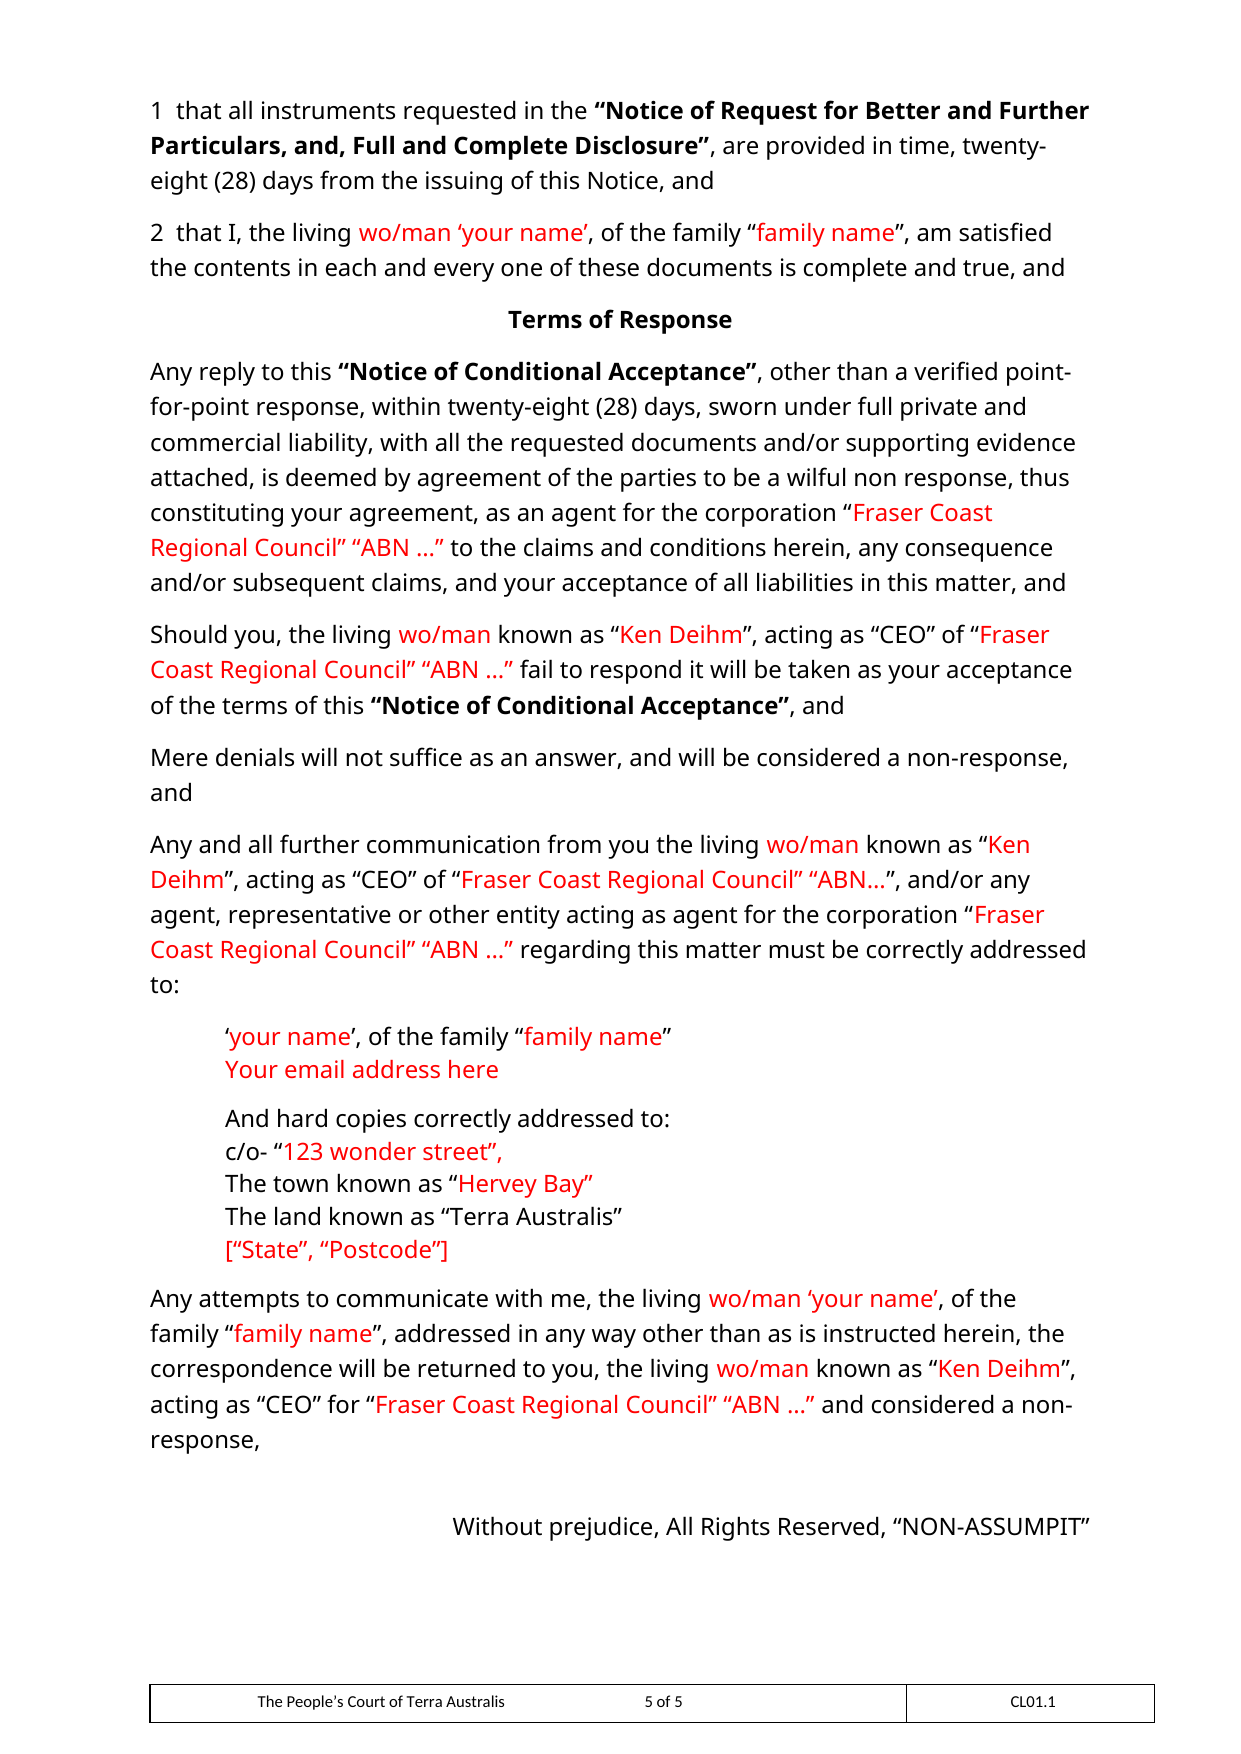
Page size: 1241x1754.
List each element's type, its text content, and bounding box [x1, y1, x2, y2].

text 1 that all instruments requested in the “Notice of Request for Better and Further Particulars, and, Full and Complete Disclosure”, are provided in time, twenty-eight (28) days from the issuing of this Notice, and [150, 94, 1090, 197]
text And hard copies correctly addressed to: c/o- “123 wonder street”, The town known as “Hervey Bay” The land known as “Terra Australis” [“State”, “Postcode”] [150, 1102, 1090, 1265]
text Any attempts to communicate with me, the living wo/man ‘your name’, of the family “family name”, addressed in any way other than as is instructed herein, the correspondence will be returned to you, the living wo/man known as “Ken Deihm”, acting as “CEO” for “Fraser Coast Regional Council” “ABN …” and considered a non-response, [150, 1282, 1090, 1455]
text Any reply to this “Notice of Conditional Acceptance”, other than a verified point-for-point response, within twenty-eight (28) days, sworn under full private and commercial liability, with all the requested documents and/or supporting evidence attached, is deemed by agreement of the parties to be a wilful non response, thus constituting your agreement, as an agent for the corporation “Fraser Coast Regional Council” “ABN …” to the claims and conditions herein, any consequence and/or subsequent claims, and your acceptance of all liabilities in this matter, and [150, 355, 1090, 599]
text ‘your name’, of the family “family name” Your email address here [150, 1020, 1090, 1085]
text Any and all further communication from you the living wo/man known as “Ken Deihm”, acting as “CEO” of “Fraser Coast Regional Council” “ABN…”, and/or any agent, representative or other entity acting as agent for the corporation “Fraser Coast Regional Council” “ABN …” regarding this matter must be correctly addressed to: [150, 827, 1090, 1001]
text Terms of Response [150, 303, 1090, 336]
text Without prejudice, All Rights Reserved, “NON-ASSUMPIT” [150, 1474, 1090, 1542]
text 2 that I, the living wo/man ‘your name’, of the family “family name”, am satisfied the contents in each and every one of these documents is complete and true, and [150, 216, 1090, 284]
text Mere denials will not suffice as an answer, and will be considered a non-response, and [150, 740, 1090, 808]
text Should you, the living wo/man known as “Ken Deihm”, acting as “CEO” of “Fraser Coast Regional Council” “ABN …” fail to respond it will be taken as your acceptance of the terms of this “Notice of Conditional Acceptance”, and [150, 618, 1090, 721]
